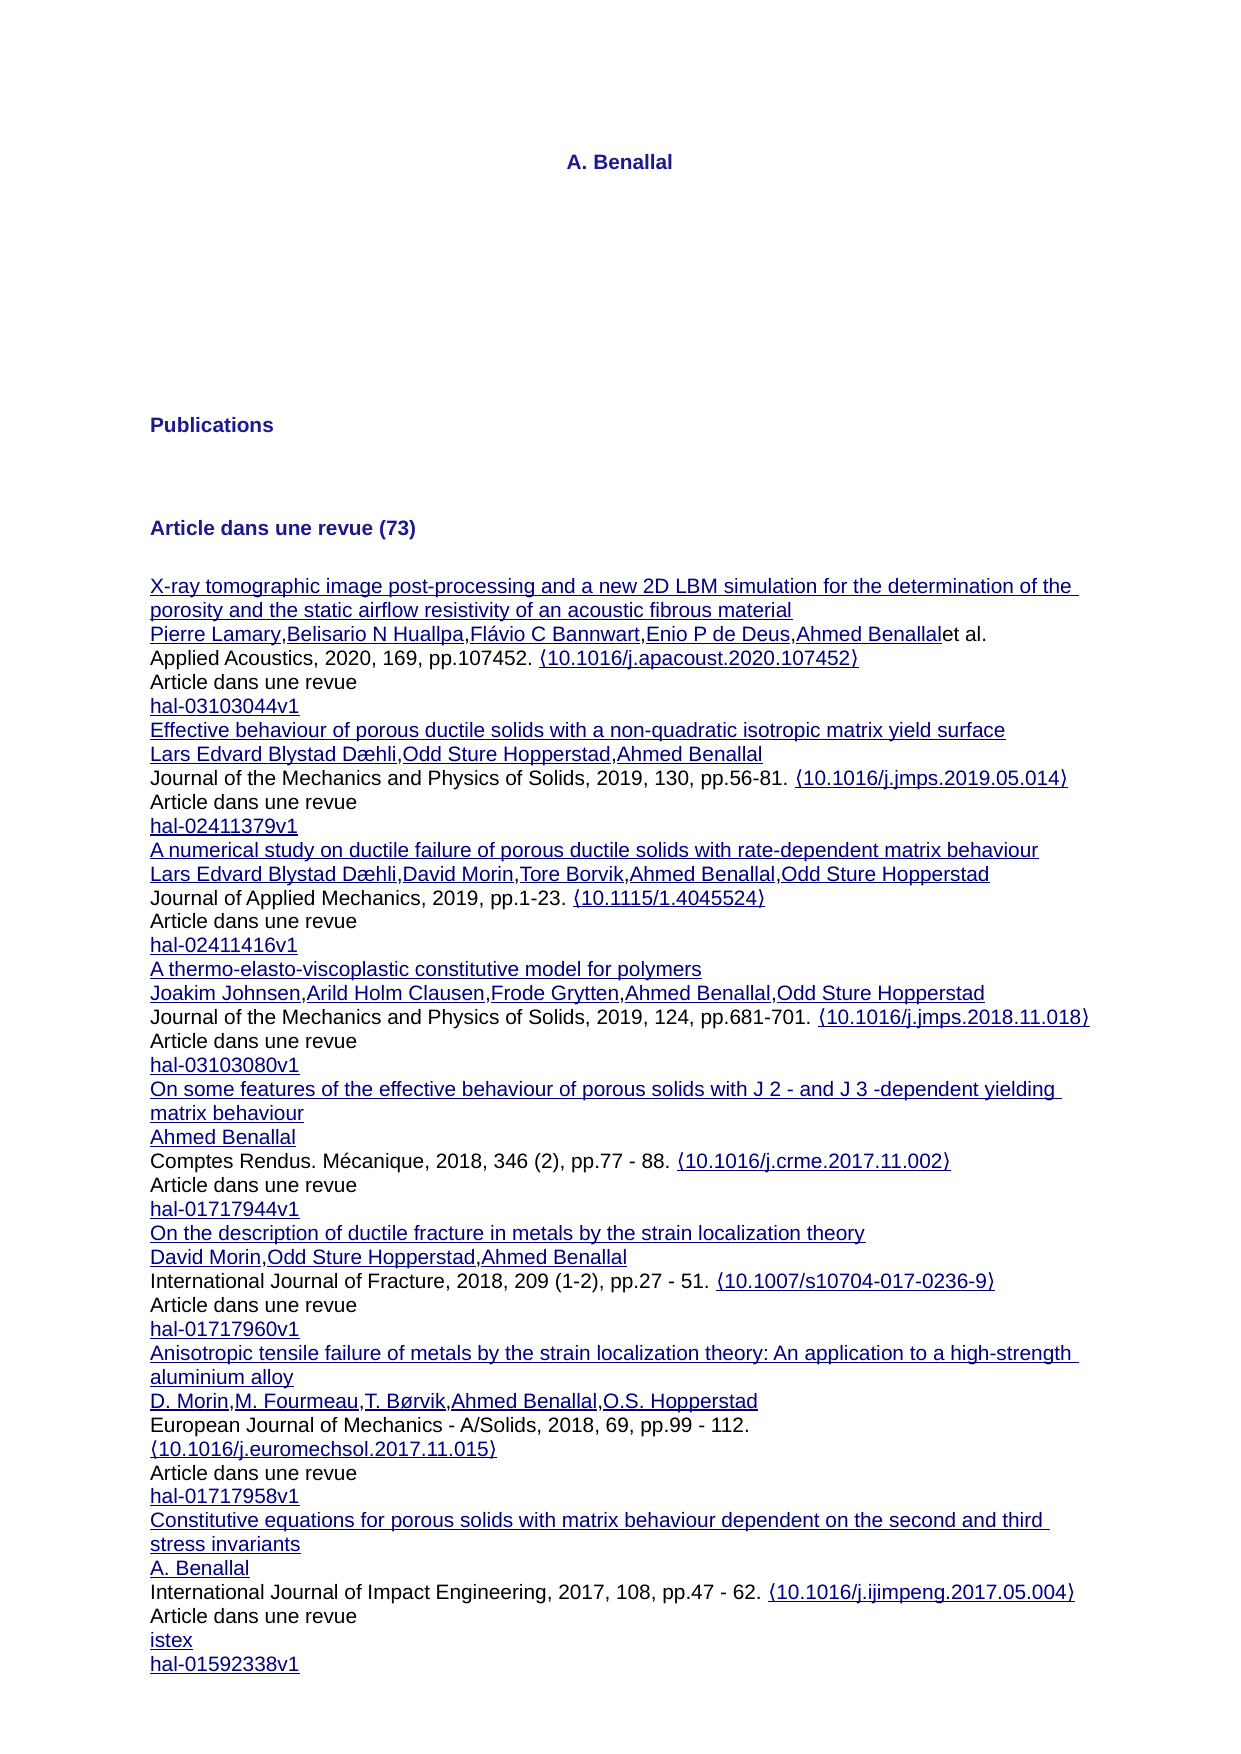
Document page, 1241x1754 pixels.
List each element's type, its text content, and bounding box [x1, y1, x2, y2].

table_cell A numerical study on ductile failure of porous ductile solids with rate-dependent matrix behaviour Lars Edvard Blystad Dæhli,David Morin,Tore Borvik,Ahmed Benallal,Odd Sture Hopperstad Journal of Applied Mechanics, 2019, pp.1-23. ⟨10.1115/1.4045524⟩ Article dans une revue hal-02411416v1 [150, 838, 1090, 957]
table_header X-ray tomographic image post-processing and a new 2D LBM simulation for the determination of the porosity and the static airflow resistivity of an acoustic fibrous material Pierre Lamary,Belisario N Huallpa,Flávio C Bannwart,Enio P de Deus,Ahmed Benallalet al. Applied Acoustics, 2020, 169, pp.107452. ⟨10.1016/j.apacoust.2020.107452⟩ Article dans une revue hal-03103044v1 [150, 574, 1090, 718]
table_cell On some features of the effective behaviour of porous solids with J 2 - and J 3 -dependent yielding matrix behaviour Ahmed Benallal Comptes Rendus. Mécanique, 2018, 346 (2), pp.77 - 88. ⟨10.1016/j.crme.2017.11.002⟩ Article dans une revue hal-01717944v1 [150, 1077, 1090, 1221]
table_cell Effective behaviour of porous ductile solids with a non-quadratic isotropic matrix yield surface Lars Edvard Blystad Dæhli,Odd Sture Hopperstad,Ahmed Benallal Journal of the Mechanics and Physics of Solids, 2019, 130, pp.56-81. ⟨10.1016/j.jmps.2019.05.014⟩ Article dans une revue hal-02411379v1 [150, 718, 1090, 837]
subtitle A. Benallal [150, 150, 1090, 174]
subtitle Publications [150, 412, 1090, 436]
table_cell Anisotropic tensile failure of metals by the strain localization theory: An application to a high-strength aluminium alloy D. Morin,M. Fourmeau,T. Børvik,Ahmed Benallal,O.S. Hopperstad European Journal of Mechanics - A/Solids, 2018, 69, pp.99 - 112. ⟨10.1016/j.euromechsol.2017.11.015⟩ Article dans une revue hal-01717958v1 [150, 1341, 1090, 1508]
table_cell On the description of ductile fracture in metals by the strain localization theory David Morin,Odd Sture Hopperstad,Ahmed Benallal International Journal of Fracture, 2018, 209 (1-2), pp.27 - 51. ⟨10.1007/s10704-017-0236-9⟩ Article dans une revue hal-01717960v1 [150, 1221, 1090, 1341]
subtitle Article dans une revue (73) [150, 516, 1090, 539]
table_cell Constitutive equations for porous solids with matrix behaviour dependent on the second and third stress invariants A. Benallal International Journal of Impact Engineering, 2017, 108, pp.47 - 62. ⟨10.1016/j.ijimpeng.2017.05.004⟩ Article dans une revue istex hal-01592338v1 [150, 1508, 1090, 1676]
table_cell A thermo-elasto-viscoplastic constitutive model for polymers Joakim Johnsen,Arild Holm Clausen,Frode Grytten,Ahmed Benallal,Odd Sture Hopperstad Journal of the Mechanics and Physics of Solids, 2019, 124, pp.681-701. ⟨10.1016/j.jmps.2018.11.018⟩ Article dans une revue hal-03103080v1 [150, 957, 1090, 1077]
